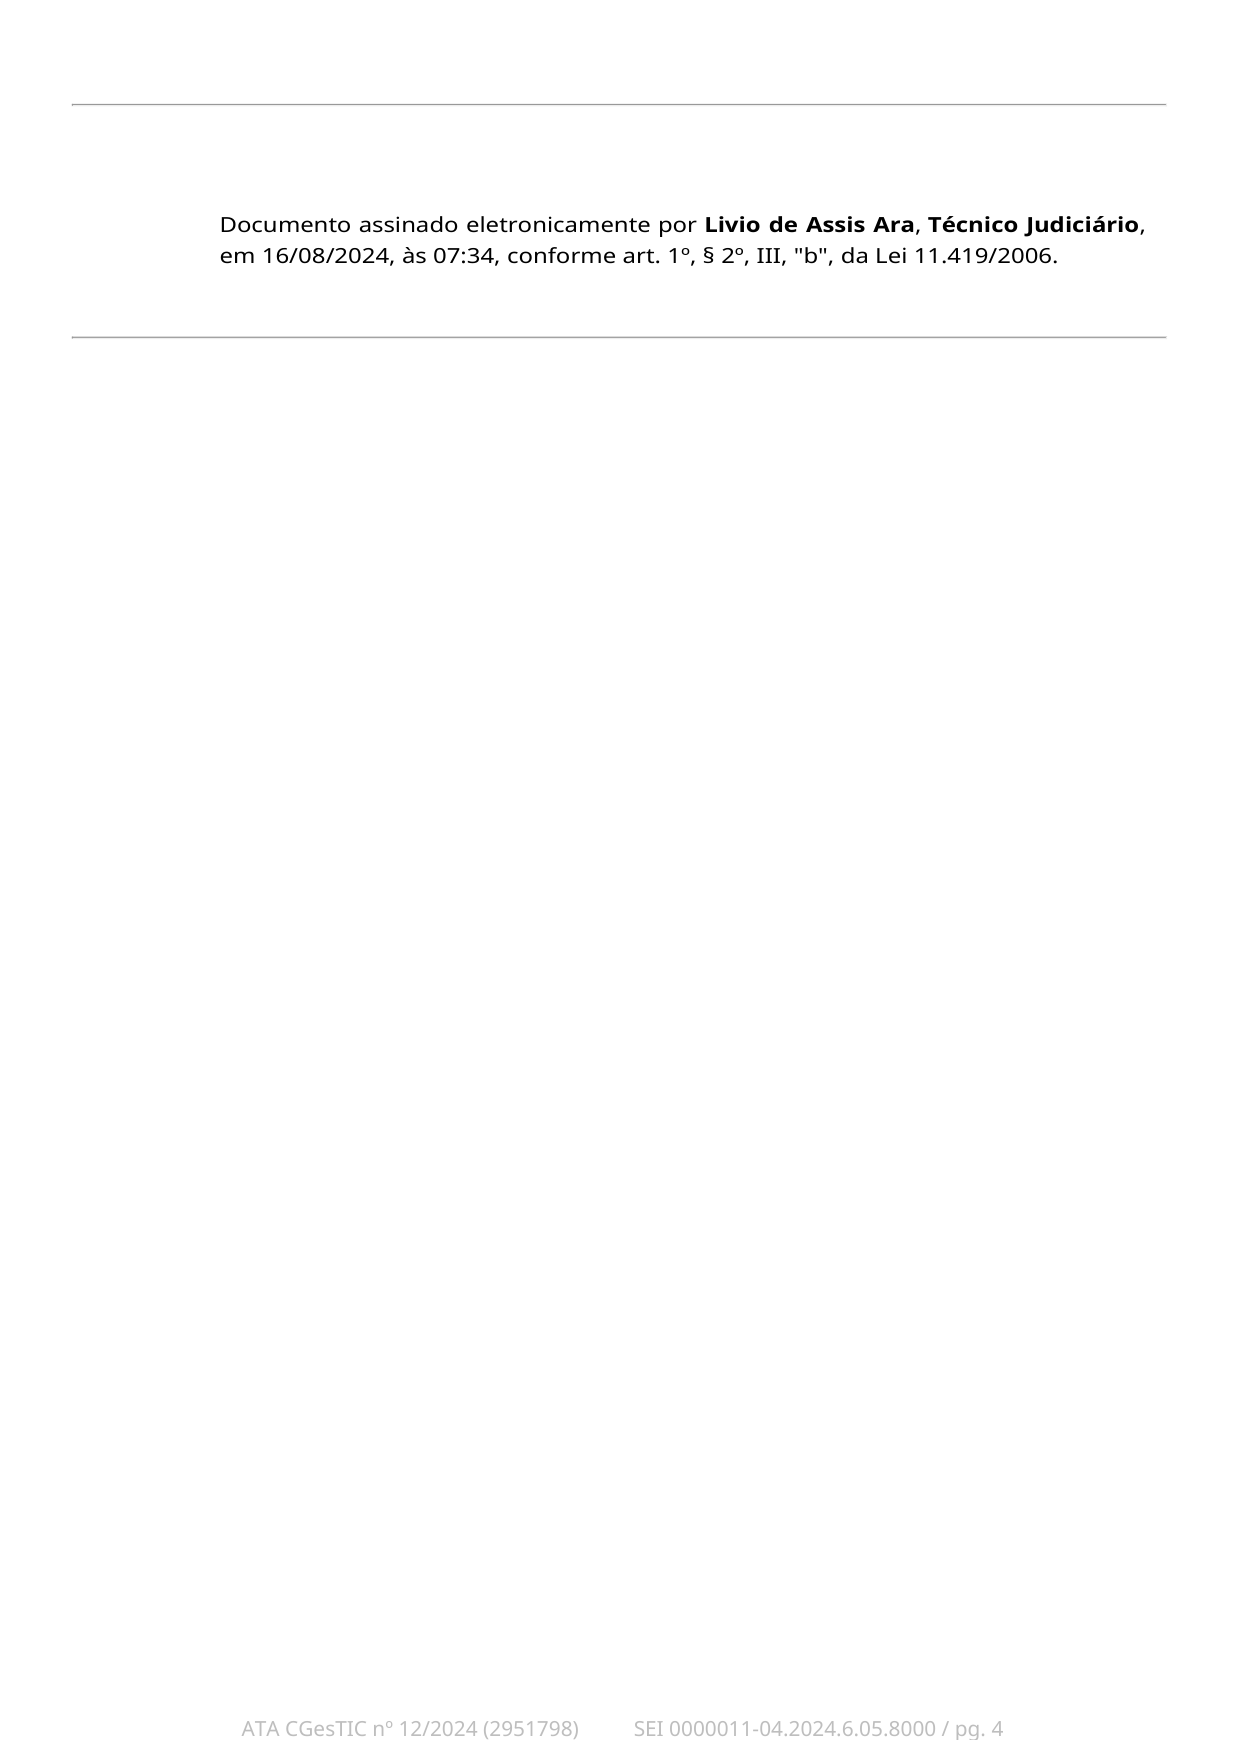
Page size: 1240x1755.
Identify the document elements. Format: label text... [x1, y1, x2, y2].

text Documento assinado eletronicamente por Livio de Assis Ara, Técnico Judiciário, em 16/08/2024, às 07:34, conforme art. 1º, § 2º, III, "b", da Lei 11.419/2006. [219, 211, 1179, 270]
